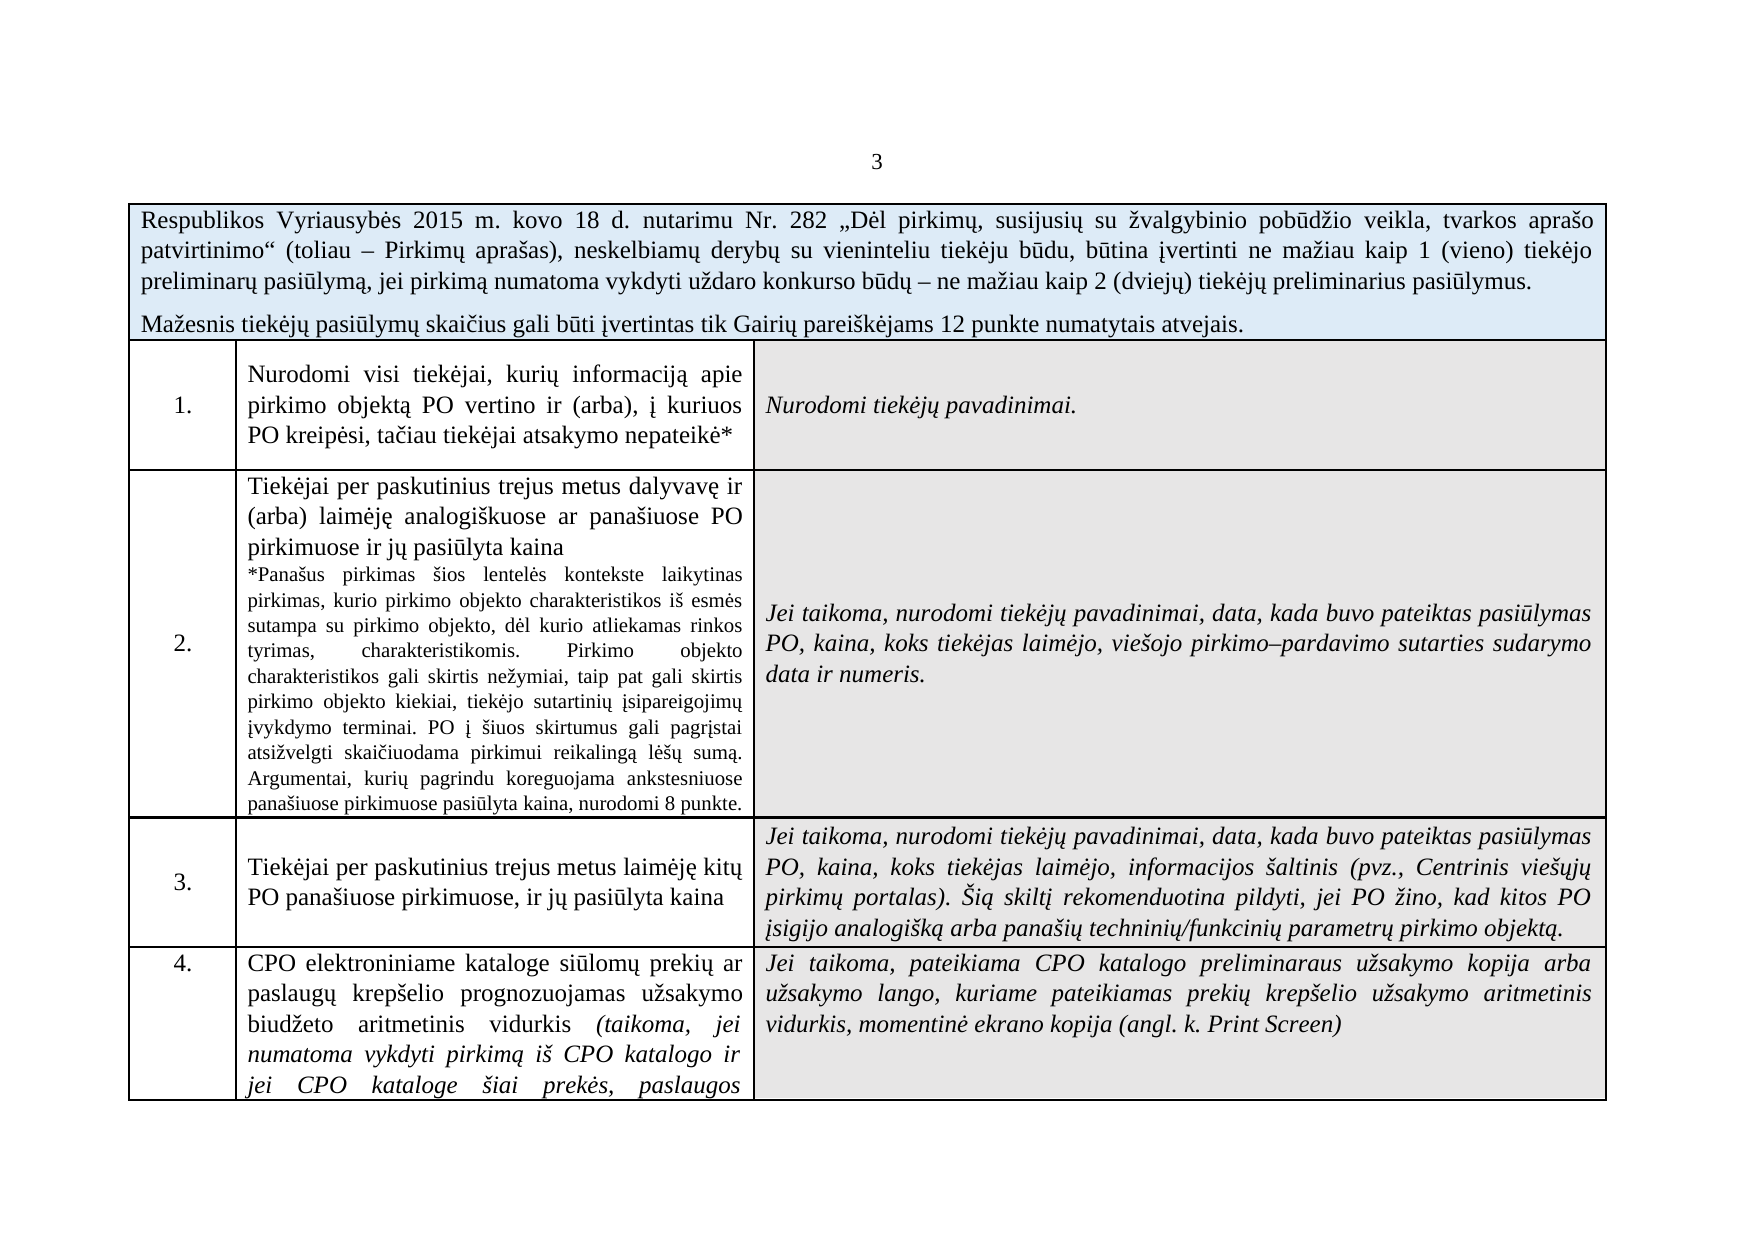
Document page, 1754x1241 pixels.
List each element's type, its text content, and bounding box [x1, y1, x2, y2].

table_cell Jei taikoma, pateikiama CPO katalogo preliminaraus užsakymo kopija arba užsakymo lango, kuriame pateikiamas prekių krepšelio užsakymo aritmetinis vidurkis, momentinė ekrano kopija (angl. k. Print Screen) [755, 948, 1605, 1098]
table_cell Jei taikoma, nurodomi tiekėjų pavadinimai, data, kada buvo pateiktas pasiūlymas PO, kaina, koks tiekėjas laimėjo, informacijos šaltinis (pvz., Centrinis viešųjų pirkimų portalas). Šią skiltį rekomenduotina pildyti, jei PO žino, kad kitos PO įsigijo analogišką arba panašių techninių/funkcinių parametrų pirkimo objektą. [755, 819, 1605, 946]
table_cell 1. [130, 341, 235, 469]
table_cell 3. [130, 819, 235, 946]
table_cell CPO elektroniniame kataloge siūlomų prekių ar paslaugų krepšelio prognozuojamas užsakymo biudžeto aritmetinis vidurkis (taikoma, jei numatoma vykdyti pirkimą iš CPO katalogo ir jei CPO kataloge šiai prekės, paslaugos [237, 948, 753, 1098]
table_cell Tiekėjai per paskutinius trejus metus laimėję kitų PO panašiuose pirkimuose, ir jų pasiūlyta kaina [237, 819, 753, 946]
table_cell Nurodomi visi tiekėjai, kurių informaciją apie pirkimo objektą PO vertino ir (arba), į kuriuos PO kreipėsi, tačiau tiekėjai atsakymo nepateikė* [237, 341, 753, 469]
table_cell 4. [130, 948, 235, 1098]
table_cell 2. [130, 471, 235, 816]
table_cell Tiekėjai per paskutinius trejus metus dalyvavę ir (arba) laimėję analogiškuose ar panašiuose PO pirkimuose ir jų pasiūlyta kaina *Panašus pirkimas šios lentelės kontekste laikytinas pirkimas, kurio pirkimo objekto charakteristikos iš esmės sutampa su pirkimo objekto, dėl kurio atliekamas rinkos tyrimas, charakteristikomis. Pirkimo objekto charakteristikos gali skirtis nežymiai, taip pat gali skirtis pirkimo objekto kiekiai, tiekėjo sutartinių įsipareigojimų įvykdymo terminai. PO į šiuos skirtumus gali pagrįstai atsižvelgti skaičiuodama pirkimui reikalingą lėšų sumą. Argumentai, kurių pagrindu koreguojama ankstesniuose panašiuose pirkimuose pasiūlyta kaina, nurodomi 8 punkte. [237, 471, 753, 816]
table_cell Nurodomi tiekėjų pavadinimai. [755, 341, 1605, 469]
table_cell Jei taikoma, nurodomi tiekėjų pavadinimai, data, kada buvo pateiktas pasiūlymas PO, kaina, koks tiekėjas laimėjo, viešojo pirkimo–pardavimo sutarties sudarymo data ir numeris. [755, 471, 1605, 816]
table_cell Respublikos Vyriausybės 2015 m. kovo 18 d. nutarimu Nr. 282 „Dėl pirkimų, susijusių su žvalgybinio pobūdžio veikla, tvarkos aprašo patvirtinimo“ (toliau – Pirkimų aprašas), neskelbiamų derybų su vieninteliu tiekėju būdu, būtina įvertinti ne mažiau kaip 1 (vieno) tiekėjo preliminarų pasiūlymą, jei pirkimą numatoma vykdyti uždaro konkurso būdų – ne mažiau kaip 2 (dviejų) tiekėjų preliminarius pasiūlymus. Mažesnis tiekėjų pasiūlymų skaičius gali būti įvertintas tik Gairių pareiškėjams 12 punkte numatytais atvejais. [130, 205, 1605, 339]
